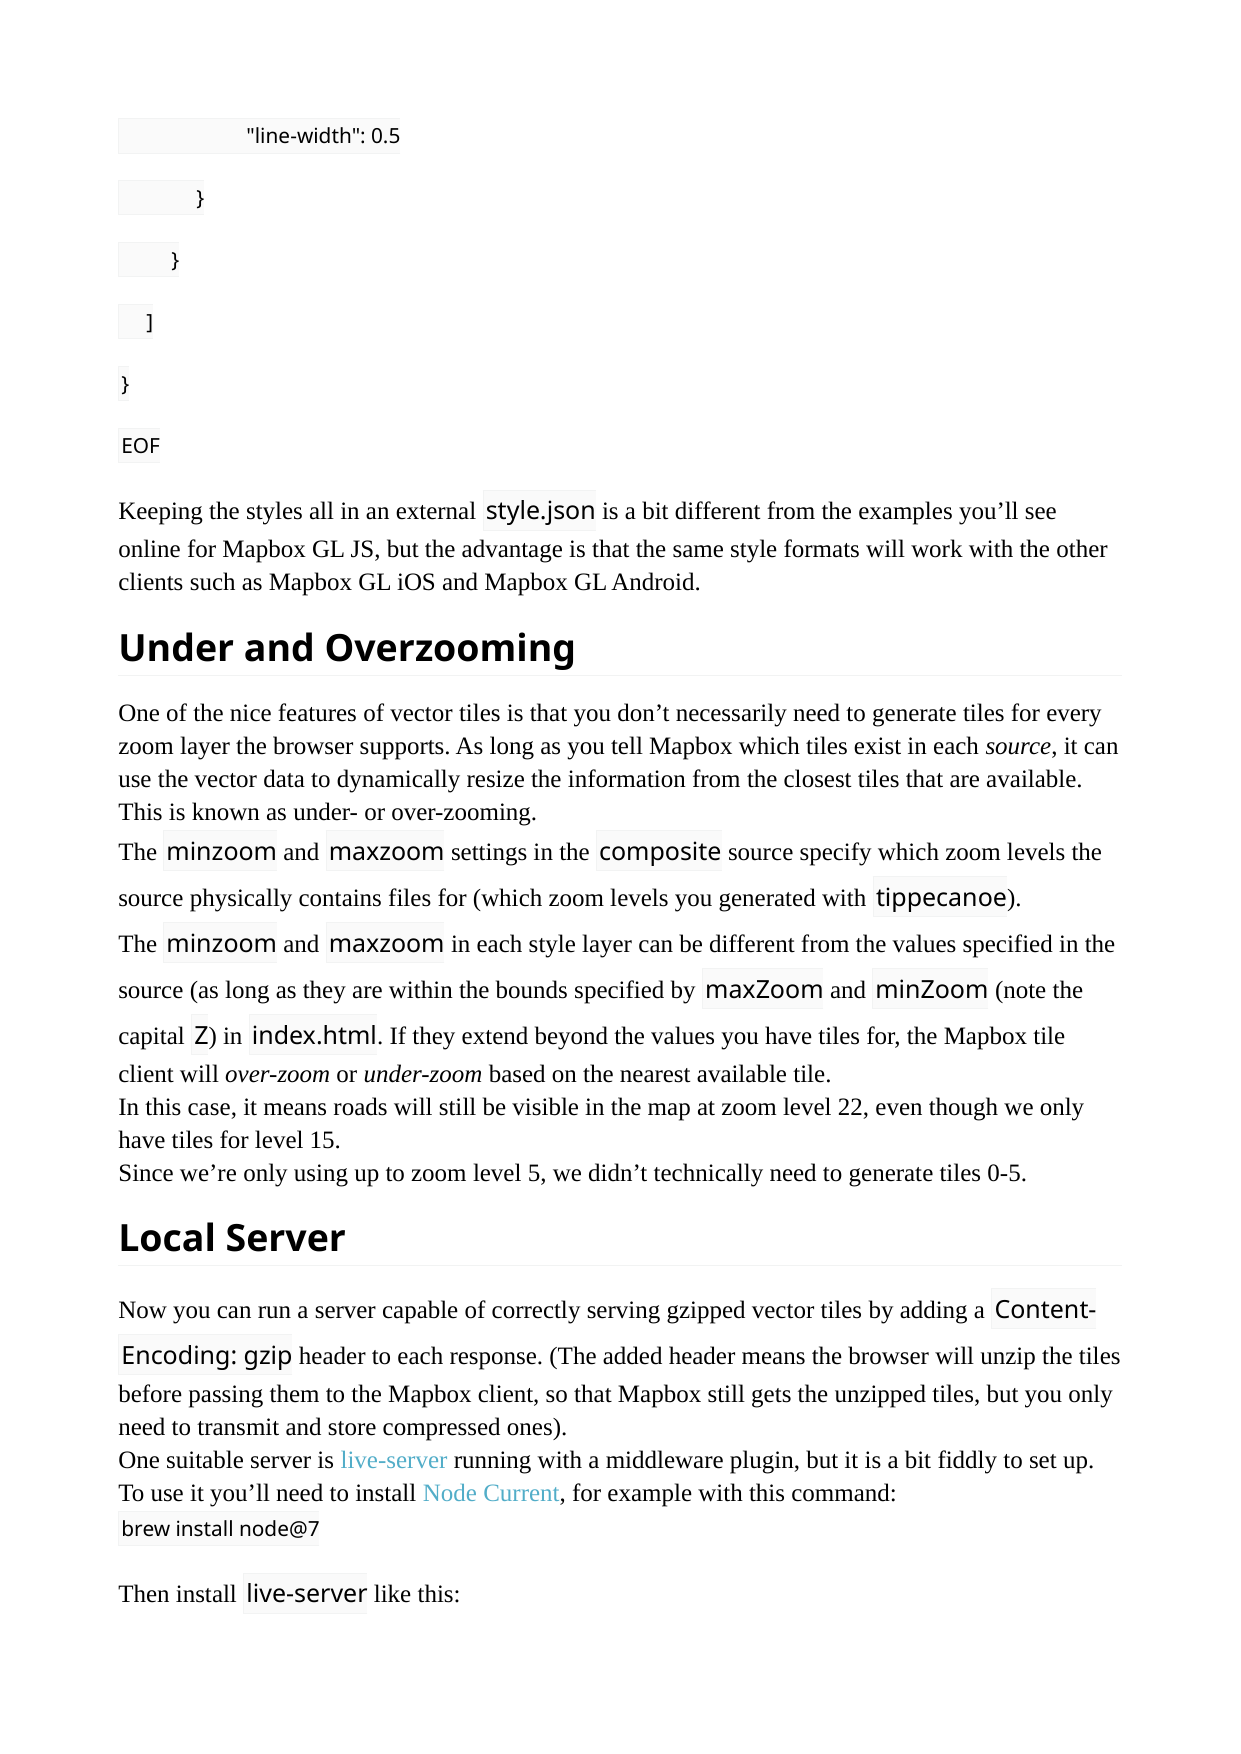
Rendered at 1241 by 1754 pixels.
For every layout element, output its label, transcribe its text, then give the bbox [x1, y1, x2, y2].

text One suitable server is live-server running with a middleware plugin, but it is a bit fiddly to set up. [118, 1445, 1122, 1473]
text } [119, 242, 1122, 277]
text ] [119, 304, 1122, 338]
text Since we’re only using up to zoom level 5, we didn’t technically need to generate tiles 0-5. [118, 1158, 1122, 1186]
text One of the nice features of vector tiles is that you don’t necessarily need to generate tiles for every zoom layer the browser supports. As long as you tell Mapbox which tiles exist in each source, it can use the vector data to dynamically resize the information from the closest tiles that are available. This is known as under- or over-zooming. [118, 698, 1122, 826]
text The minzoom and maxzoom in each style layer can be different from the values specified in the source (as long as they are within the bounds specified by maxZoom and minZoom (note the capital Z) in index.html. If they extend beyond the values you have tiles for, the Mapbox tile client will over-zoom or under-zoom based on the nearest available tile. [118, 922, 1122, 1087]
subtitle Local Server [118, 1212, 1122, 1265]
text brew install node@7 [119, 1511, 1122, 1545]
text Keeping the styles all in an external style.json is a bit different from the examples you’ll see online for Mapbox GL JS, but the advantage is that the same style formats will work with the other clients such as Mapbox GL iOS and Mapbox GL Android. [118, 490, 1122, 596]
text EOF [119, 428, 1122, 462]
text Now you can run a server capable of correctly serving gzipped vector tiles by adding a Content-Encoding: gzip header to each response. (The added header means the browser will unzip the tiles before passing them to the Mapbox client, so that Mapbox still gets the unzipped tiles, but you only need to transmit and store compressed ones). [118, 1288, 1122, 1441]
text Then install [118, 1573, 243, 1613]
text In this case, it means roads will still be visible in the map at zoom level 22, even though we only have tiles for level 15. [118, 1092, 1122, 1153]
text live-server like this: [244, 1573, 1122, 1613]
text } [119, 366, 1122, 401]
text } [119, 180, 1122, 214]
text The minzoom and maxzoom settings in the composite source specify which zoom levels the source physically contains files for (which zoom levels you generated with tippecanoe). [118, 830, 1122, 916]
subtitle Under and Overzooming [118, 621, 1122, 675]
text To use it you’ll need to install Node Current, for example with this command: [118, 1478, 1122, 1507]
text "line-width": 0.5 [119, 118, 1122, 153]
